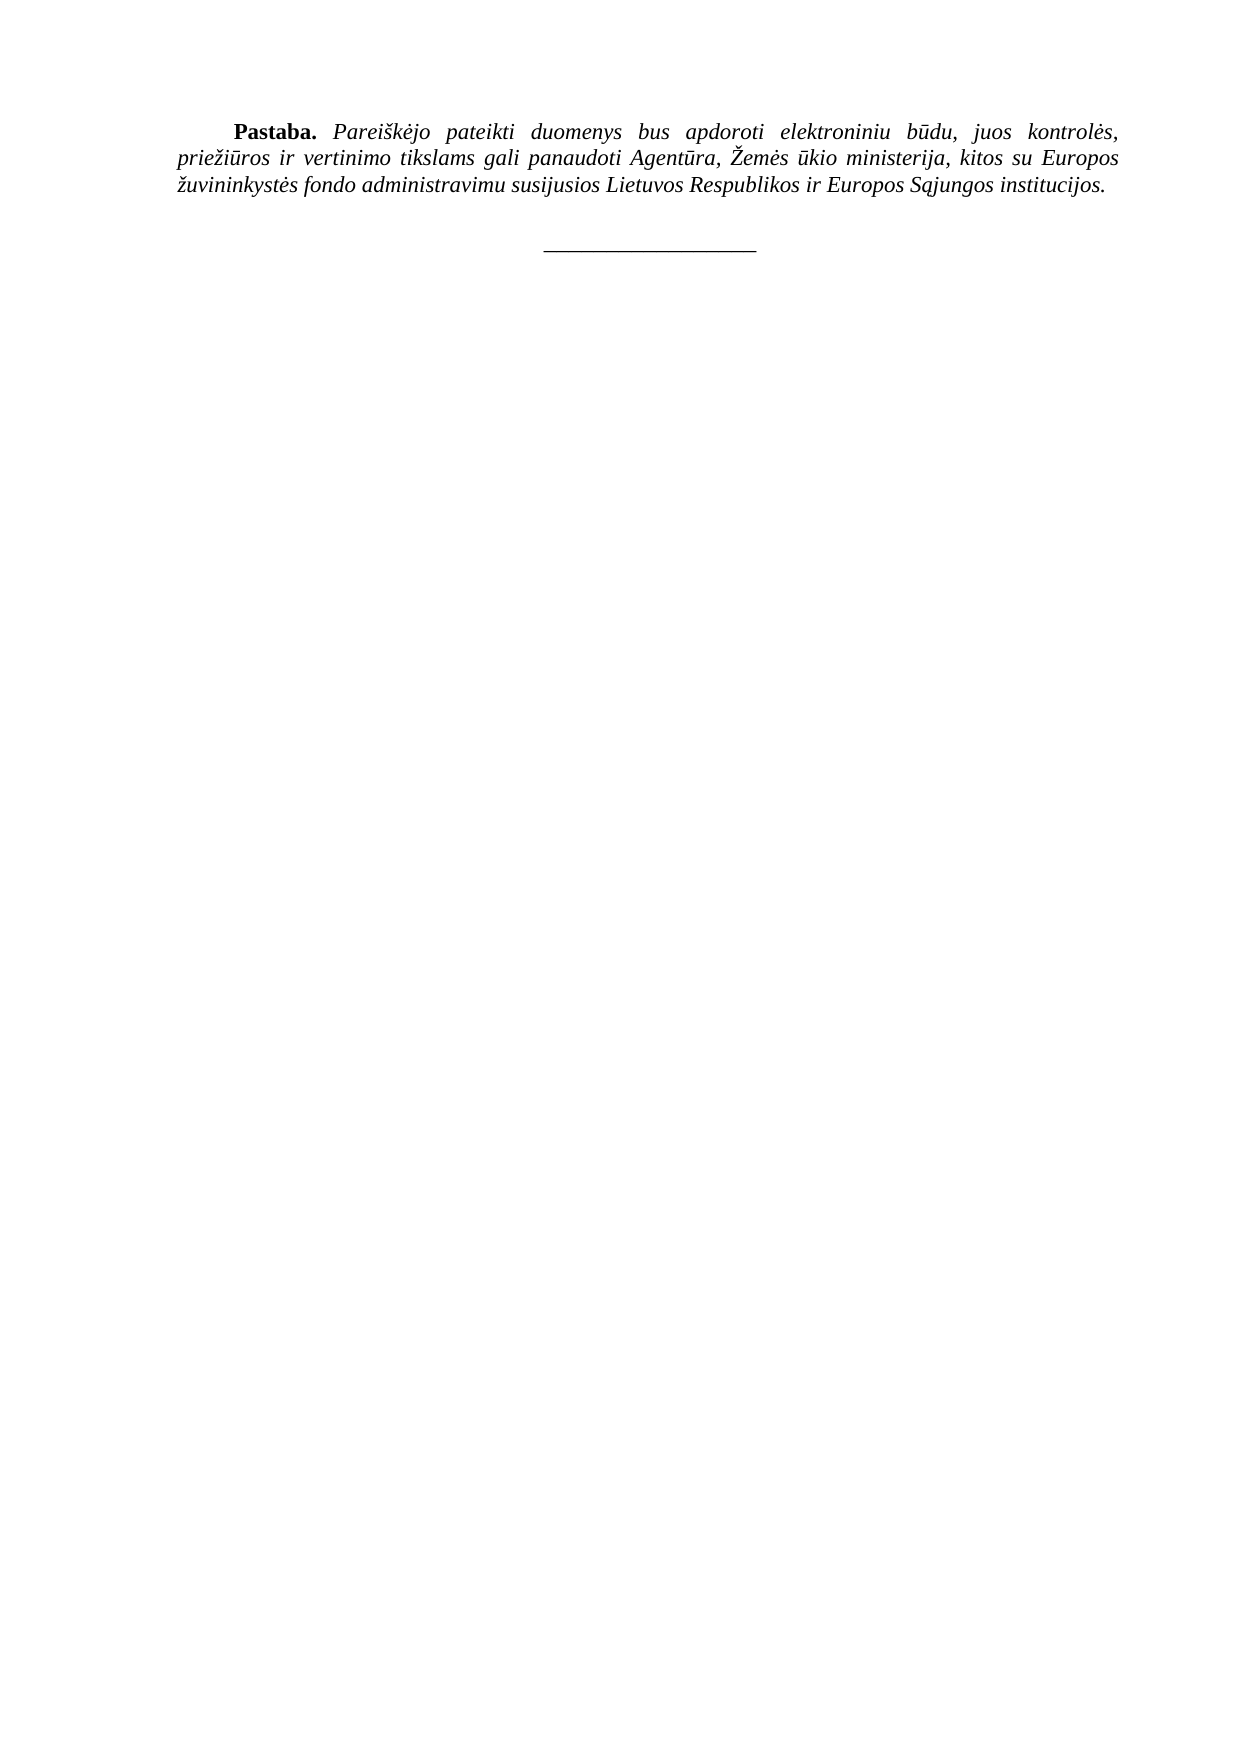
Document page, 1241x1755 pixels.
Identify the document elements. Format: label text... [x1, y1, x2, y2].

text Pastaba. Pareiškėjo pateikti duomenys bus apdoroti elektroniniu būdu, juos kontrolės, priežiūros ir vertinimo tikslams gali panaudoti Agentūra, Žemės ūkio ministerija, kitos su Europos žuvininkystės fondo administravimu susijusios Lietuvos Respublikos ir Europos Sąjungos institucijos. [177, 118, 1122, 197]
text _________________ [177, 226, 1122, 255]
